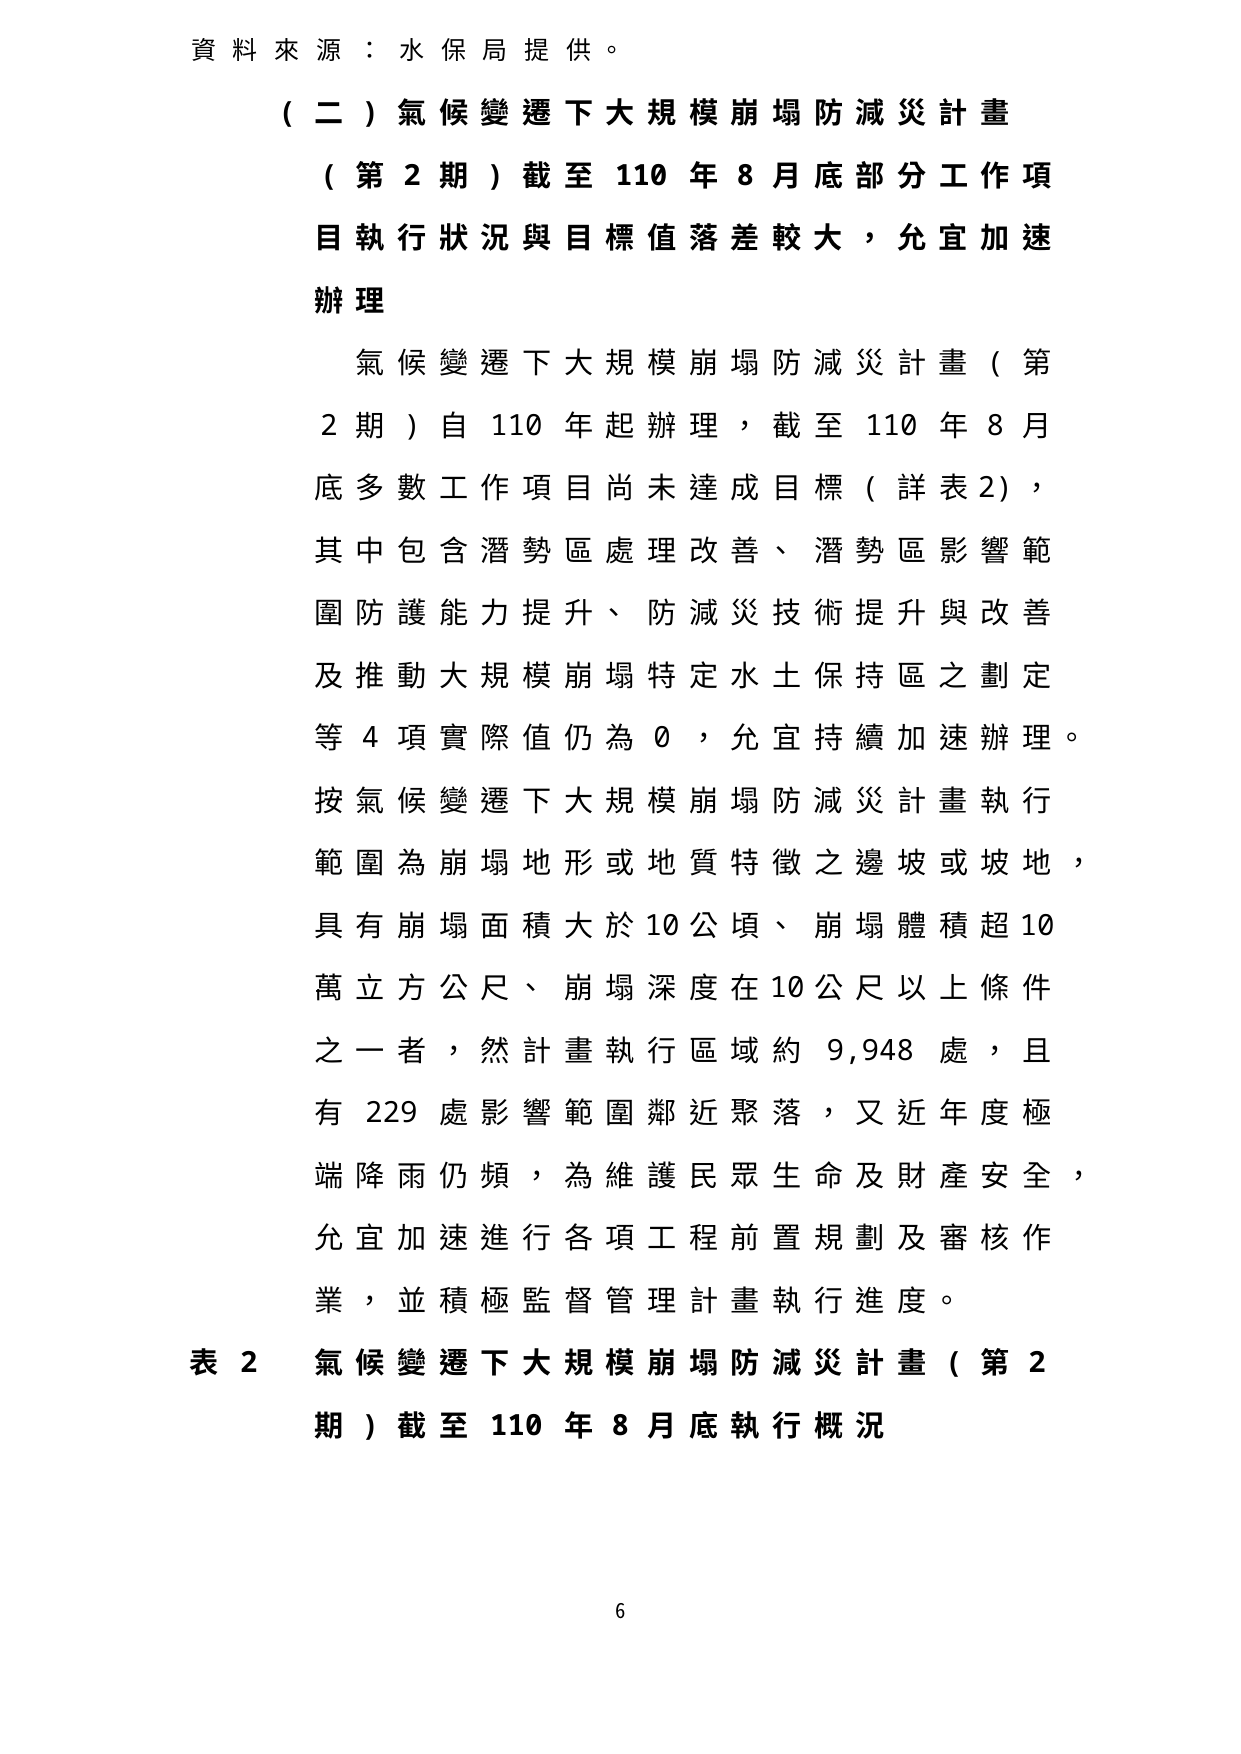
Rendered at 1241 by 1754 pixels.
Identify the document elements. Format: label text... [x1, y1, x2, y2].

text 表2 氣候變遷下大規模崩塌防減災計畫(第2期)截至110年8月底執行概況 [183, 1319, 1058, 1444]
text (二)氣候變遷下大規模崩塌防減災計畫(第2期)截至110年8月底部分工作項目執行狀況與目標值落差較大，允宜加速辦理 [242, 69, 1058, 319]
text 氣候變遷下大規模崩塌防減災計畫(第2期)自110年起辦理，截至110年8月底多數工作項目尚未達成目標(詳表2)，其中包含潛勢區處理改善、潛勢區影響範圍防護能力提升、防減災技術提升與改善及推動大規模崩塌特定水土保持區之劃定等4項實際值仍為0，允宜持續加速辦理。按氣候變遷下大規模崩塌防減災計畫執行範圍為崩塌地形或地質特徵之邊坡或坡地，具有崩塌面積大於10公頃、崩塌體積超10萬立方公尺、崩塌深度在10公尺以上條件之一者，然計畫執行區域約9,948處，且有229處影響範圍鄰近聚落，又近年度極端降雨仍頻，為維護民眾生命及財產安全，允宜加速進行各項工程前置規劃及審核作業，並積極監督管理計畫執行進度。 [271, 319, 1058, 1319]
text 資料來源：水保局提供。 [183, 7, 1058, 69]
